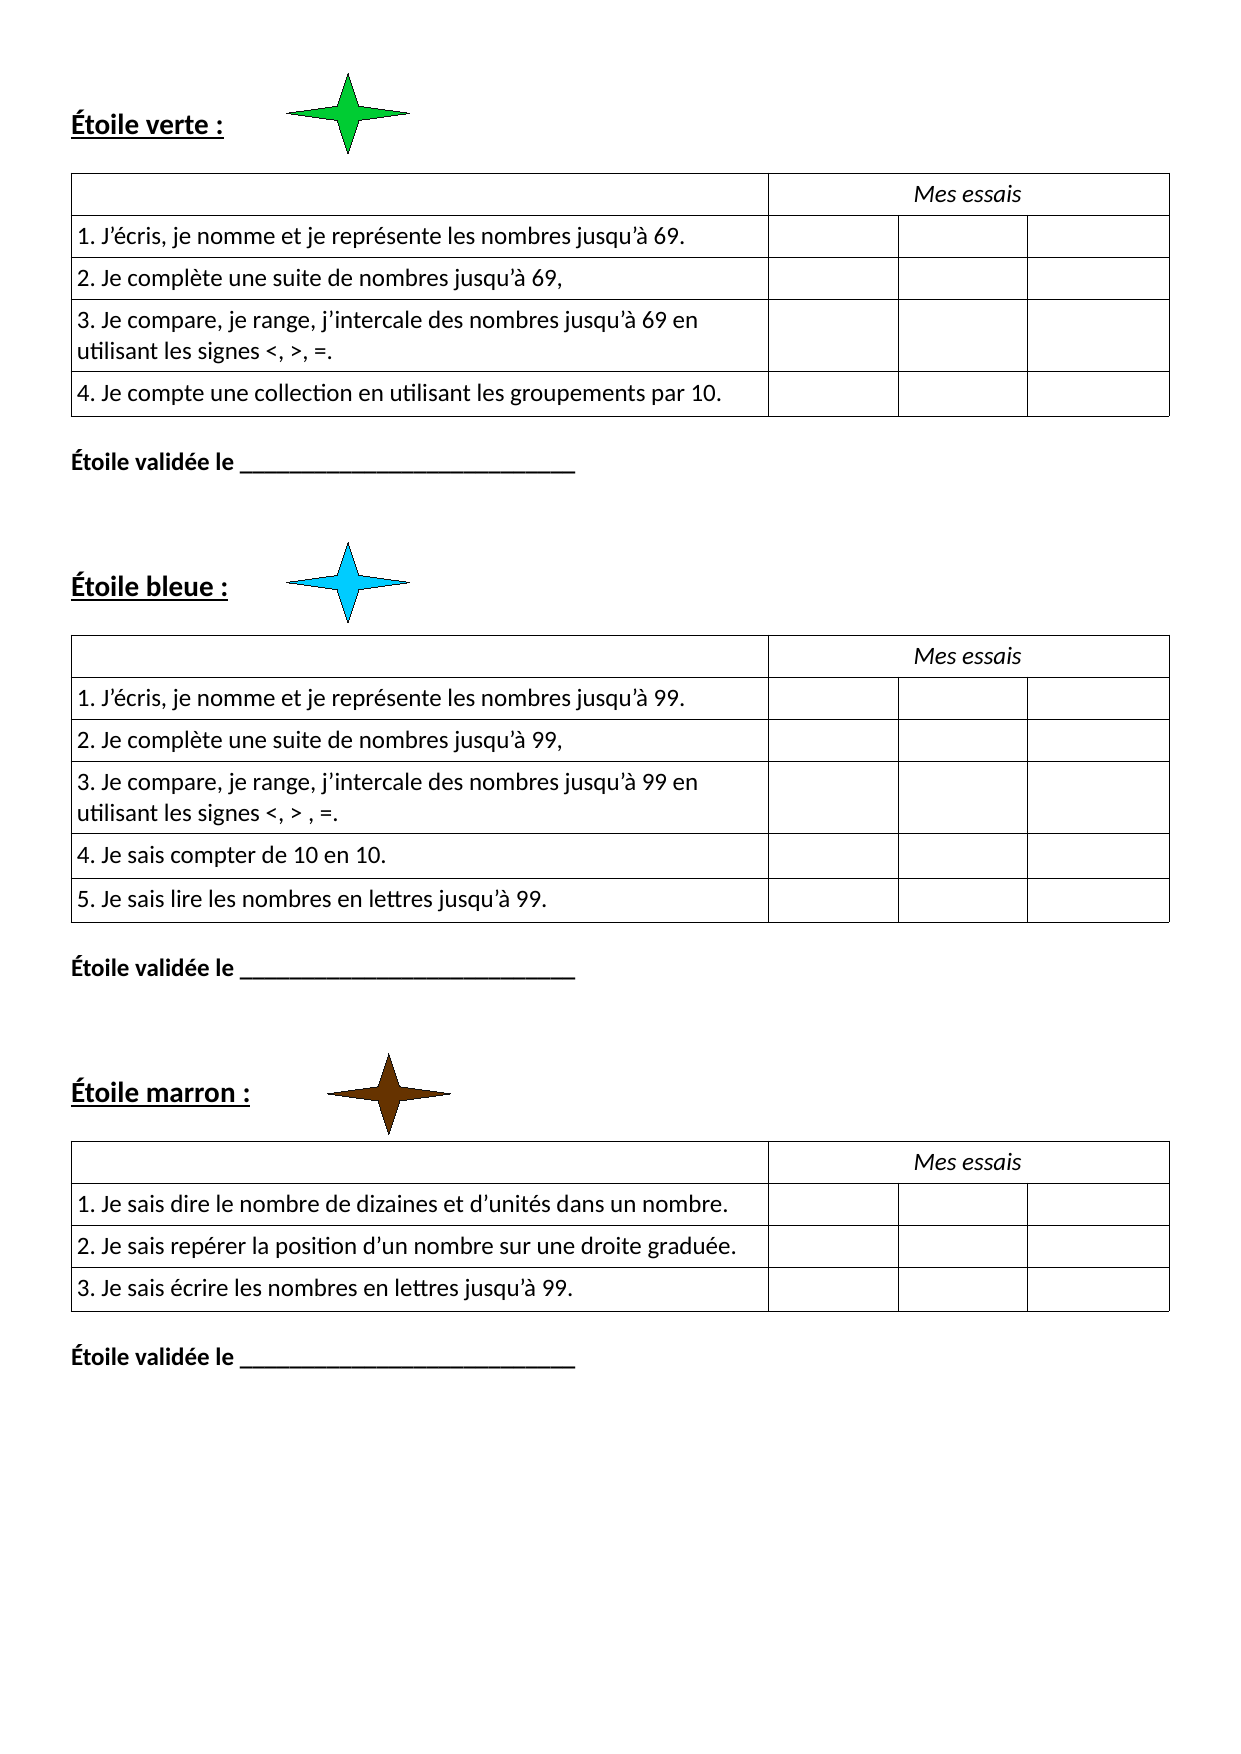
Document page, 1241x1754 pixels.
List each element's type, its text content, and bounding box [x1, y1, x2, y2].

table_cell [769, 1226, 898, 1267]
table_cell [899, 258, 1027, 299]
table_cell [769, 762, 898, 833]
table_cell [899, 372, 1027, 416]
table_cell [1028, 834, 1169, 877]
table_header [72, 174, 768, 215]
table_cell [1028, 258, 1169, 299]
table_cell [899, 678, 1027, 719]
table_cell 3. Je compare, je range, j’intercale des nombres jusqu’à 99 en utilisant les signes <, > , =. [72, 762, 768, 833]
table_cell [899, 762, 1027, 833]
table_header [72, 1142, 768, 1183]
table_cell [1028, 372, 1169, 416]
table_cell [899, 1184, 1027, 1225]
text Étoile bleue : [71, 568, 341, 604]
table_cell [1028, 216, 1169, 257]
table_cell [769, 300, 898, 371]
table_cell [1028, 879, 1169, 922]
text Étoile validée le ___________________________ [71, 952, 1169, 983]
table_cell 1. J’écris, je nomme et je représente les nombres jusqu’à 99. [72, 678, 768, 719]
table_cell [1028, 762, 1169, 833]
table_cell [899, 879, 1027, 922]
table_cell [769, 678, 898, 719]
text Étoile verte : [71, 106, 343, 142]
table_cell 4. Je compte une collection en utilisant les groupements par 10. [72, 372, 768, 416]
table_cell [769, 1268, 898, 1311]
table_cell [1028, 1268, 1169, 1311]
table_cell [899, 1226, 1027, 1267]
table_cell [899, 216, 1027, 257]
table_cell [769, 879, 898, 922]
table_cell [1028, 300, 1169, 371]
text Étoile validée le ___________________________ [71, 446, 1169, 477]
text [355, 568, 1169, 604]
table_cell [899, 834, 1027, 877]
text [396, 1074, 1169, 1110]
table_cell [769, 1184, 898, 1225]
table_cell 2. Je complète une suite de nombres jusqu’à 99, [72, 720, 768, 761]
table_cell [1028, 720, 1169, 761]
table_cell [1028, 1184, 1169, 1225]
table_cell 2. Je sais repérer la position d’un nombre sur une droite graduée. [72, 1226, 768, 1267]
table_cell 2. Je complète une suite de nombres jusqu’à 69, [72, 258, 768, 299]
table_cell 3. Je sais écrire les nombres en lettres jusqu’à 99. [72, 1268, 768, 1311]
text [353, 106, 1169, 142]
table_header Mes essais [769, 636, 1169, 677]
table_cell 1. J’écris, je nomme et je représente les nombres jusqu’à 69. [72, 216, 768, 257]
text Étoile validée le ___________________________ [71, 1342, 1169, 1372]
table_cell [769, 258, 898, 299]
table_header Mes essais [769, 1142, 1169, 1183]
table_cell 5. Je sais lire les nombres en lettres jusqu’à 99. [72, 879, 768, 922]
table_cell 1. Je sais dire le nombre de dizaines et d’unités dans un nombre. [72, 1184, 768, 1225]
table_header [72, 636, 768, 677]
table_cell 4. Je sais compter de 10 en 10. [72, 834, 768, 877]
text Étoile marron : [71, 1074, 381, 1110]
table_cell [899, 300, 1027, 371]
table_cell [1028, 1226, 1169, 1267]
table_cell 3. Je compare, je range, j’intercale des nombres jusqu’à 69 en utilisant les signes <, >, =. [72, 300, 768, 371]
table_cell [769, 216, 898, 257]
table_header Mes essais [769, 174, 1169, 215]
table_cell [769, 834, 898, 877]
table_cell [899, 720, 1027, 761]
table_cell [769, 720, 898, 761]
table_cell [769, 372, 898, 416]
table_cell [1028, 678, 1169, 719]
table_cell [899, 1268, 1027, 1311]
